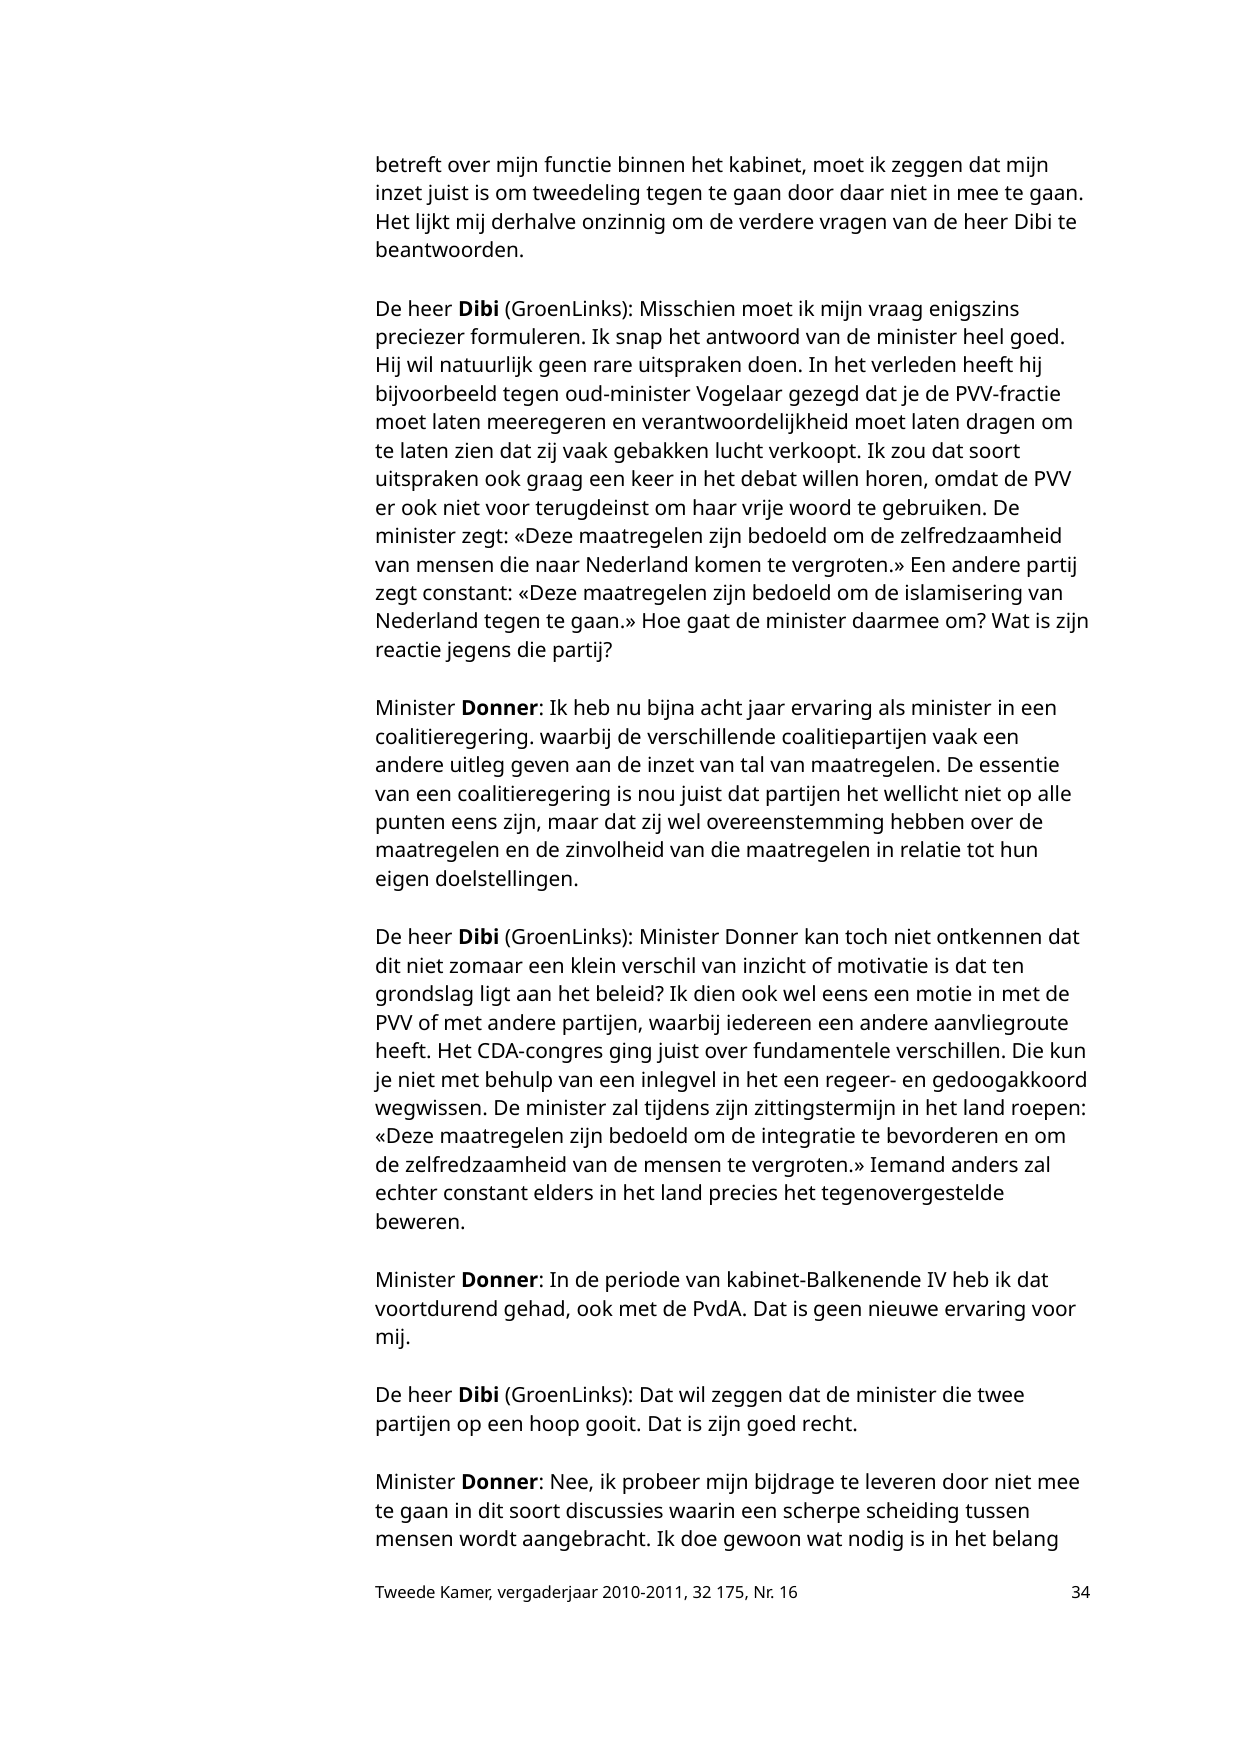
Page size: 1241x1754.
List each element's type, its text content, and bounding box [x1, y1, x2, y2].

text Minister Donner: In de periode van kabinet-Balkenende IV heb ik dat voortdurend gehad, ook met de PvdA. Dat is geen nieuwe ervaring voor mij. [375, 1265, 1090, 1351]
text Minister Donner: Nee, ik probeer mijn bijdrage te leveren door niet mee te gaan in dit soort discussies waarin een scherpe scheiding tussen mensen wordt aangebracht. Ik doe gewoon wat nodig is in het belang [375, 1467, 1090, 1553]
text betreft over mijn functie binnen het kabinet, moet ik zeggen dat mijn inzet juist is om tweedeling tegen te gaan door daar niet in mee te gaan. Het lijkt mij derhalve onzinnig om de verdere vragen van de heer Dibi te beantwoorden. [375, 150, 1090, 264]
text De heer Dibi (GroenLinks): Minister Donner kan toch niet ontkennen dat dit niet zomaar een klein verschil van inzicht of motivatie is dat ten grondslag ligt aan het beleid? Ik dien ook wel eens een motie in met de PVV of met andere partijen, waarbij iedereen een andere aanvliegroute heeft. Het CDA-congres ging juist over fundamentele verschillen. Die kun je niet met behulp van een inlegvel in het een regeer- en gedoogakkoord wegwissen. De minister zal tijdens zijn zittingstermijn in het land roepen: «Deze maatregelen zijn bedoeld om de integratie te bevorderen en om de zelfredzaamheid van de mensen te vergroten.» Iemand anders zal echter constant elders in het land precies het tegenovergestelde beweren. [375, 922, 1090, 1235]
text De heer Dibi (GroenLinks): Dat wil zeggen dat de minister die twee partijen op een hoop gooit. Dat is zijn goed recht. [375, 1381, 1090, 1437]
text Minister Donner: Ik heb nu bijna acht jaar ervaring als minister in een coalitieregering. waarbij de verschillende coalitiepartijen vaak een andere uitleg geven aan de inzet van tal van maatregelen. De essentie van een coalitieregering is nou juist dat partijen het wellicht niet op alle punten eens zijn, maar dat zij wel overeenstemming hebben over de maatregelen en de zinvolheid van die maatregelen in relatie tot hun eigen doelstellingen. [375, 693, 1090, 892]
text De heer Dibi (GroenLinks): Misschien moet ik mijn vraag enigszins preciezer formuleren. Ik snap het antwoord van de minister heel goed. Hij wil natuurlijk geen rare uitspraken doen. In het verleden heeft hij bijvoorbeeld tegen oud-minister Vogelaar gezegd dat je de PVV-fractie moet laten meeregeren en verantwoordelijkheid moet laten dragen om te laten zien dat zij vaak gebakken lucht verkoopt. Ik zou dat soort uitspraken ook graag een keer in het debat willen horen, omdat de PVV er ook niet voor terugdeinst om haar vrije woord te gebruiken. De minister zegt: «Deze maatregelen zijn bedoeld om de zelfredzaamheid van mensen die naar Nederland komen te vergroten.» Een andere partij zegt constant: «Deze maatregelen zijn bedoeld om de islamisering van Nederland tegen te gaan.» Hoe gaat de minister daarmee om? Wat is zijn reactie jegens die partij? [375, 294, 1090, 663]
